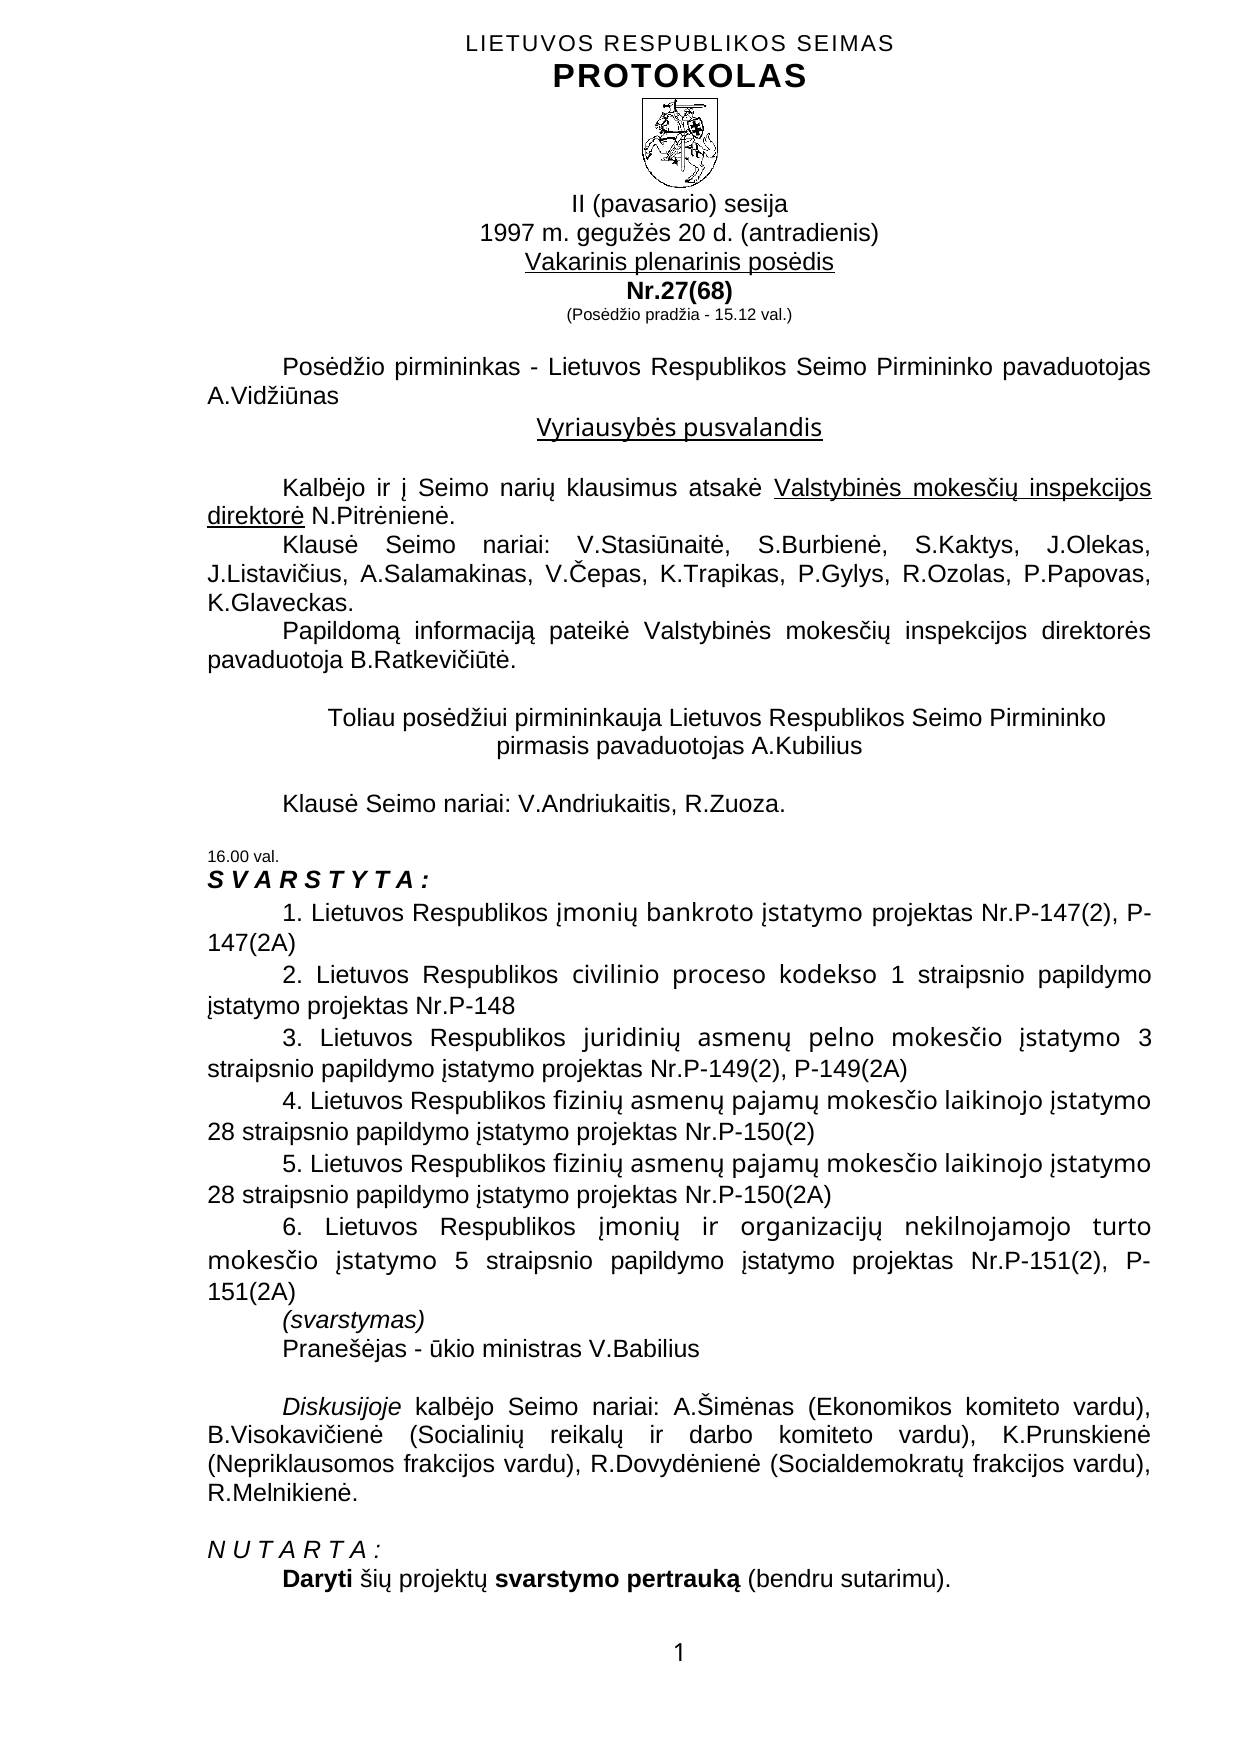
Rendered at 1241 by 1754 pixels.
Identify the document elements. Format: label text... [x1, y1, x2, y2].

text Pranešėjas - ūkio ministras V.Babilius [207, 1334, 1152, 1363]
text Vakarinis plenarinis posėdis [207, 247, 1152, 276]
text Papildomą informaciją pateikė Valstybinės mokesčių inspekcijos direktorės pavaduotoja B.Ratkevičiūtė. [207, 616, 1152, 674]
text Klausė Seimo nariai: V.Stasiūnaitė, S.Burbienė, S.Kaktys, J.Olekas, J.Listavičius, A.Salamakinas, V.Čepas, K.Trapikas, P.Gylys, R.Ozolas, P.Papovas, K.Glaveckas. [207, 530, 1152, 616]
text Diskusijoje kalbėjo Seimo nariai: A.Šimėnas (Ekonomikos komiteto vardu), B.Visokavičienė (Socialinių reikalų ir darbo komiteto vardu), K.Prunskienė (Nepriklausomos frakcijos vardu), R.Dovydėnienė (Socialdemokratų frakcijos vardu), R.Melnikienė. [207, 1391, 1152, 1506]
text Kalbėjo ir į Seimo narių klausimus atsakė Valstybinės mokesčių inspekcijos direktorė N.Pitrėnienė. [207, 473, 1152, 530]
text 6. Lietuvos Respublikos įmonių ir organizacijų nekilnojamojo turto mokesčio įstatymo 5 straipsnio papildymo įstatymo projektas Nr.P-151(2), P-151(2A) [207, 1208, 1152, 1305]
text lietuvos respublikos seimas [207, 30, 1152, 56]
text Posėdžio pirmininkas - Lietuvos Respublikos Seimo Pirmininko pavaduotojas A.Vidžiūnas [207, 352, 1152, 410]
text protokolas [207, 56, 1152, 95]
text Toliau posėdžiui pirmininkauja Lietuvos Respublikos Seimo Pirmininko pirmasis pavaduotojas A.Kubilius [207, 703, 1152, 760]
text Daryti šių projektų svarstymo pertrauką (bendru sutarimu). [207, 1564, 1152, 1593]
text 1997 m. gegužės 20 d. (antradienis) [207, 218, 1152, 247]
text 2. Lietuvos Respublikos civilinio proceso kodekso 1 straipsnio papildymo įstatymo projektas Nr.P-148 [207, 957, 1152, 1020]
text Vyriausybės pusvalandis [207, 410, 1152, 444]
text N U T A R T A : [207, 1535, 1152, 1564]
text Klausė Seimo nariai: V.Andriukaitis, R.Zuoza. [207, 789, 1152, 818]
text II (pavasario) sesija [207, 95, 1152, 218]
text 4. Lietuvos Respublikos fizinių asmenų pajamų mokesčio laikinojo įstatymo 28 straipsnio papildymo įstatymo projektas Nr.P-150(2) [207, 1083, 1152, 1146]
text 1. Lietuvos Respublikos įmonių bankroto įstatymo projektas Nr.P-147(2), P-147(2A) [207, 894, 1152, 957]
text 5. Lietuvos Respublikos fizinių asmenų pajamų mokesčio laikinojo įstatymo 28 straipsnio papildymo įstatymo projektas Nr.P-150(2A) [207, 1146, 1152, 1208]
text (Posėdžio pradžia - 15.12 val.) [207, 304, 1152, 323]
text (svarstymas) [207, 1305, 1152, 1334]
text 3. Lietuvos Respublikos juridinių asmenų pelno mokesčio įstatymo 3 straipsnio papildymo įstatymo projektas Nr.P-149(2), P-149(2A) [207, 1020, 1152, 1083]
text S V A R S T Y T A : [207, 866, 1152, 894]
text Nr.27(68) [207, 276, 1152, 304]
text 16.00 val. [207, 846, 1152, 866]
